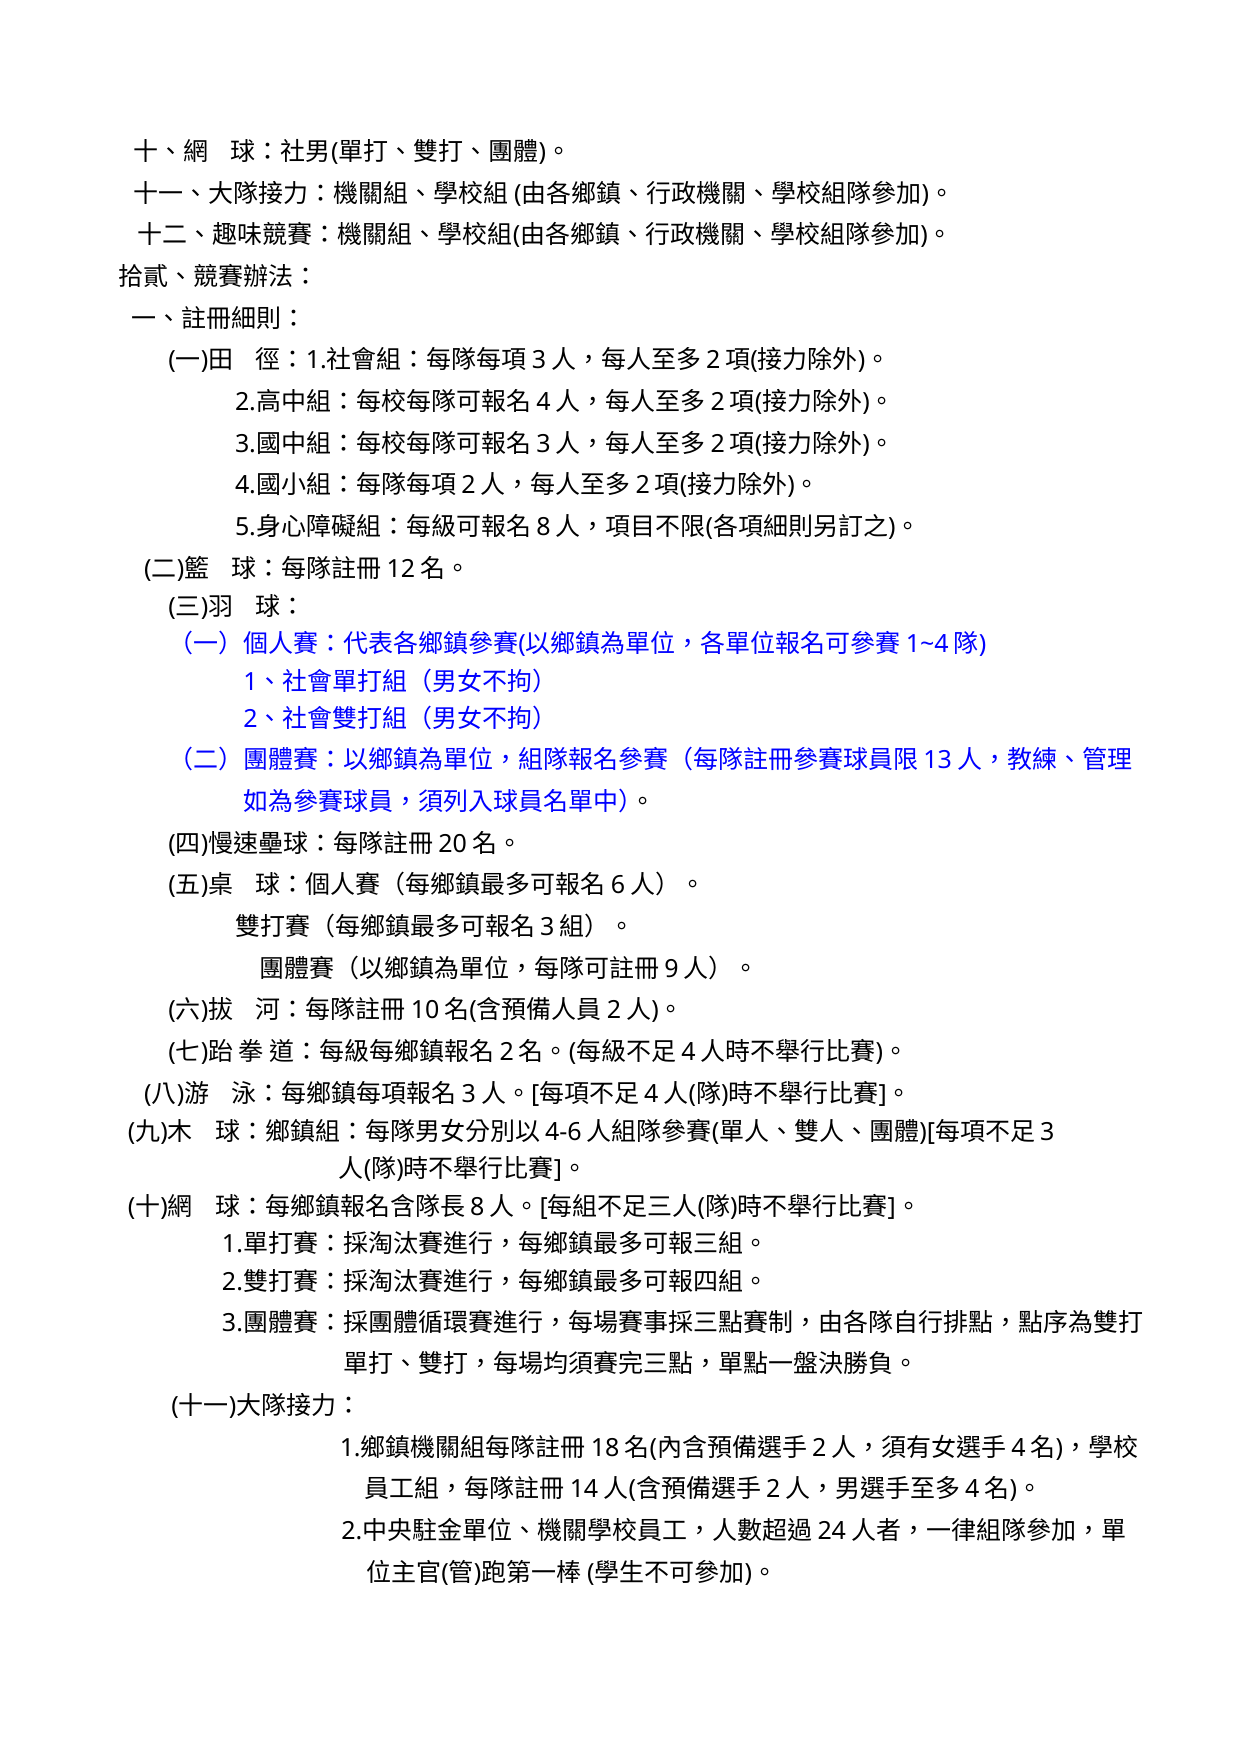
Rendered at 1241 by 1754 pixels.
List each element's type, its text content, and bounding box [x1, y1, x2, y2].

text (七)跆 拳 道：每級每鄉鎮報名2名。(每級不足4人時不舉行比賽)。 [118, 1027, 1140, 1069]
text 十一、大隊接力：機關組、學校組 (由各鄉鎮、行政機關、學校組隊參加)。 [107, 169, 1140, 210]
text 人(隊)時不舉行比賽]。 [89, 1148, 1140, 1185]
text 一、註冊細則： [118, 294, 1140, 335]
text 1.單打賽：採淘汰賽進行，每鄉鎮最多可報三組。 [118, 1223, 1140, 1260]
text (八)游 泳：每鄉鎮每項報名3人。[每項不足4人(隊)時不舉行比賽]。 [118, 1069, 1140, 1110]
text 2.高中組：每校每隊可報名4人，每人至多2項(接力除外)。 [118, 377, 1140, 419]
text 5.身心障礙組：每級可報名8人，項目不限(各項細則另訂之)。 [118, 502, 1140, 544]
text 十二、趣味競賽：機關組、學校組(由各鄉鎮、行政機關、學校組隊參加)。 [118, 210, 1140, 252]
text (四)慢速壘球：每隊註冊20名。 [118, 819, 1140, 860]
text (六)拔 河：每隊註冊10名(含預備人員2人)。 [118, 985, 1140, 1027]
text （二）團體賽：以鄉鎮為單位，組隊報名參賽（每隊註冊參賽球員限13人，教練、管理如為參賽球員，須列入球員名單中）。 [168, 735, 1140, 819]
text 拾貳、競賽辦法： [118, 252, 1140, 294]
text (十)網 球：每鄉鎮報名含隊長8人。[每組不足三人(隊)時不舉行比賽]。 [89, 1185, 1140, 1223]
text 3.團體賽：採團體循環賽進行，每場賽事採三點賽制，由各隊自行排點，點序為雙打、單打、雙打，每場均須賽完三點，單點一盤決勝負。 [118, 1298, 1140, 1381]
text （一）個人賽：代表各鄉鎮參賽(以鄉鎮為單位，各單位報名可參賽1~4隊) [118, 623, 1140, 660]
text 2.中央駐金單位、機關學校員工，人數超過24人者，一律組隊參加，單位主官(管)跑第一棒 (學生不可參加)。 [341, 1506, 1140, 1589]
text (二)籃 球：每隊註冊12名。 [118, 544, 1140, 585]
text 十、網 球：社男(單打、雙打、團體)。 [107, 127, 1140, 169]
text (九)木 球：鄉鎮組：每隊男女分別以4-6人組隊參賽(單人、雙人、團體)[每項不足3 [89, 1110, 1140, 1148]
text (三)羽 球： [118, 585, 1140, 623]
text 雙打賽（每鄉鎮最多可報名3組）。 [118, 902, 1140, 944]
text 3.國中組：每校每隊可報名3人，每人至多2項(接力除外)。 [118, 419, 1140, 460]
text 4.國小組：每隊每項2人，每人至多2項(接力除外)。 [118, 460, 1140, 502]
text 2、社會雙打組（男女不拘） [118, 698, 1140, 735]
text (十一)大隊接力： [171, 1381, 1140, 1423]
text 2.雙打賽：採淘汰賽進行，每鄉鎮最多可報四組。 [118, 1260, 1140, 1298]
text (五)桌 球：個人賽（每鄉鎮最多可報名6人）。 [118, 860, 1140, 902]
text 1、社會單打組（男女不拘） [118, 660, 1140, 698]
text (一)田 徑：1.社會組：每隊每項3人，每人至多2項(接力除外)。 [118, 335, 1140, 377]
text 團體賽（以鄉鎮為單位，每隊可註冊9人）。 [118, 944, 1140, 985]
text 1.鄉鎮機關組每隊註冊18名(內含預備選手2人，須有女選手4名)，學校員工組，每隊註冊14人(含預備選手2人，男選手至多4名)。 [339, 1423, 1140, 1506]
